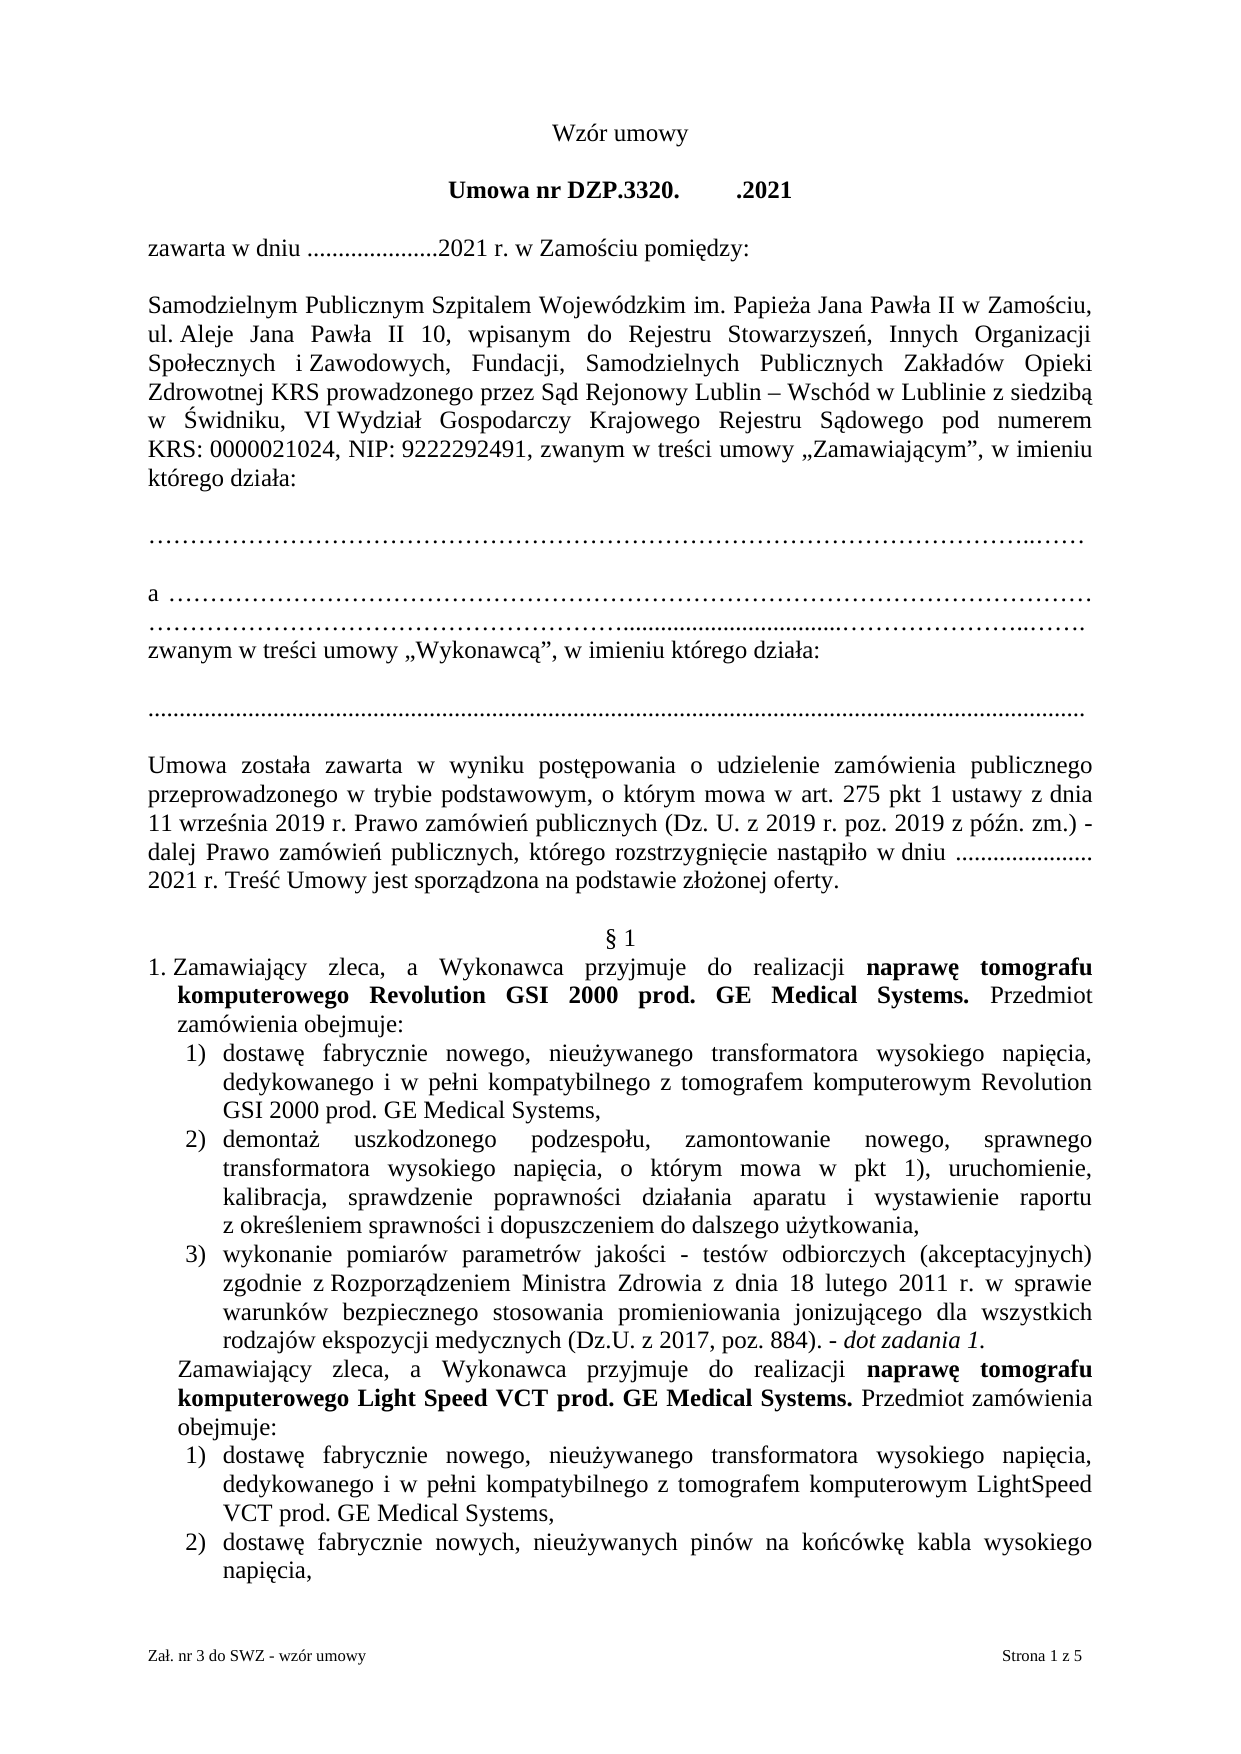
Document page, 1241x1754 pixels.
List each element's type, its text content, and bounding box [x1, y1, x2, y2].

list wykonanie pomiarów parametrów jakości - testów odbiorczych (akceptacyjnych) zgodnie z Rozporządzeniem Ministra Zdrowia z dnia 18 lutego 2011 r. w sprawie warunków bezpiecznego stosowania promieniowania jonizującego dla wszystkich rodzajów ekspozycji medycznych (Dz.U. z 2017, poz. 884). - dot zadania 1. [185, 1239, 1093, 1354]
text Umowa została zawarta w wyniku postępowania o udzielenie zamówienia publicznego przeprowadzonego w trybie podstawowym, o którym mowa w art. 275 pkt 1 ustawy z dnia 11 września 2019 r. Prawo zamówień publicznych (Dz. U. z 2019 r. poz. 2019 z późn. zm.) - dalej Prawo zamówień publicznych, którego rozstrzygnięcie nastąpiło w dniu ...................... 2021 r. Treść Umowy jest sporządzona na podstawie złożonej oferty. [148, 751, 1093, 894]
text Umowa nr DZP.3320. .2021 [148, 176, 1093, 204]
list Zamawiający zleca, a Wykonawca przyjmuje do realizacji naprawę tomografu komputerowego Revolution GSI 2000 prod. GE Medical Systems. Przedmiot zamówienia obejmuje: [148, 952, 1093, 1038]
text Samodzielnym Publicznym Szpitalem Wojewódzkim im. Papieża Jana Pawła II w Zamościu, ul. Aleje Jana Pawła II 10, wpisanym do Rejestru Stowarzyszeń, Innych Organizacji Społecznych i Zawodowych, Fundacji, Samodzielnych Publicznych Zakładów Opieki Zdrowotnej KRS prowadzonego przez Sąd Rejonowy Lublin – Wschód w Lublinie z siedzibą w Świdniku, VI Wydział Gospodarczy Krajowego Rejestru Sądowego pod numerem KRS: 0000021024, NIP: 9222292491, zwanym w treści umowy „Zamawiającym”, w imieniu którego działa: [148, 291, 1093, 492]
text zawarta w dniu .....................2021 r. w Zamościu pomiędzy: [148, 233, 1093, 262]
list demontaż uszkodzonego podzespołu, zamontowanie nowego, sprawnego transformatora wysokiego napięcia, o którym mowa w pkt 1), uruchomienie, kalibracja, sprawdzenie poprawności działania aparatu i wystawienie raportu z określeniem sprawności i dopuszczeniem do dalszego użytkowania, [185, 1124, 1093, 1239]
list dostawę fabrycznie nowego, nieużywanego transformatora wysokiego napięcia, dedykowanego i w pełni kompatybilnego z tomografem komputerowym LightSpeed VCT prod. GE Medical Systems, [185, 1441, 1093, 1527]
text a ………………………………………………………………………………………………… …………………………………………………...................................…………………..……. [148, 578, 1093, 636]
text ……………………………………………………………………………………………..…… [148, 521, 1093, 549]
text Wzór umowy [148, 118, 1093, 147]
text zwanym w treści umowy „Wykonawcą”, w imieniu którego działa: [148, 636, 1093, 664]
list dostawę fabrycznie nowych, nieużywanych pinów na końcówkę kabla wysokiego napięcia, [185, 1527, 1093, 1584]
text § 1 [148, 923, 1093, 952]
text ...................................................................................................................................................... [148, 693, 1093, 722]
text Zamawiający zleca, a Wykonawca przyjmuje do realizacji naprawę tomografu komputerowego Light Speed VCT prod. GE Medical Systems. Przedmiot zamówienia obejmuje: [177, 1354, 1093, 1441]
list dostawę fabrycznie nowego, nieużywanego transformatora wysokiego napięcia, dedykowanego i w pełni kompatybilnego z tomografem komputerowym Revolution GSI 2000 prod. GE Medical Systems, [185, 1038, 1093, 1124]
